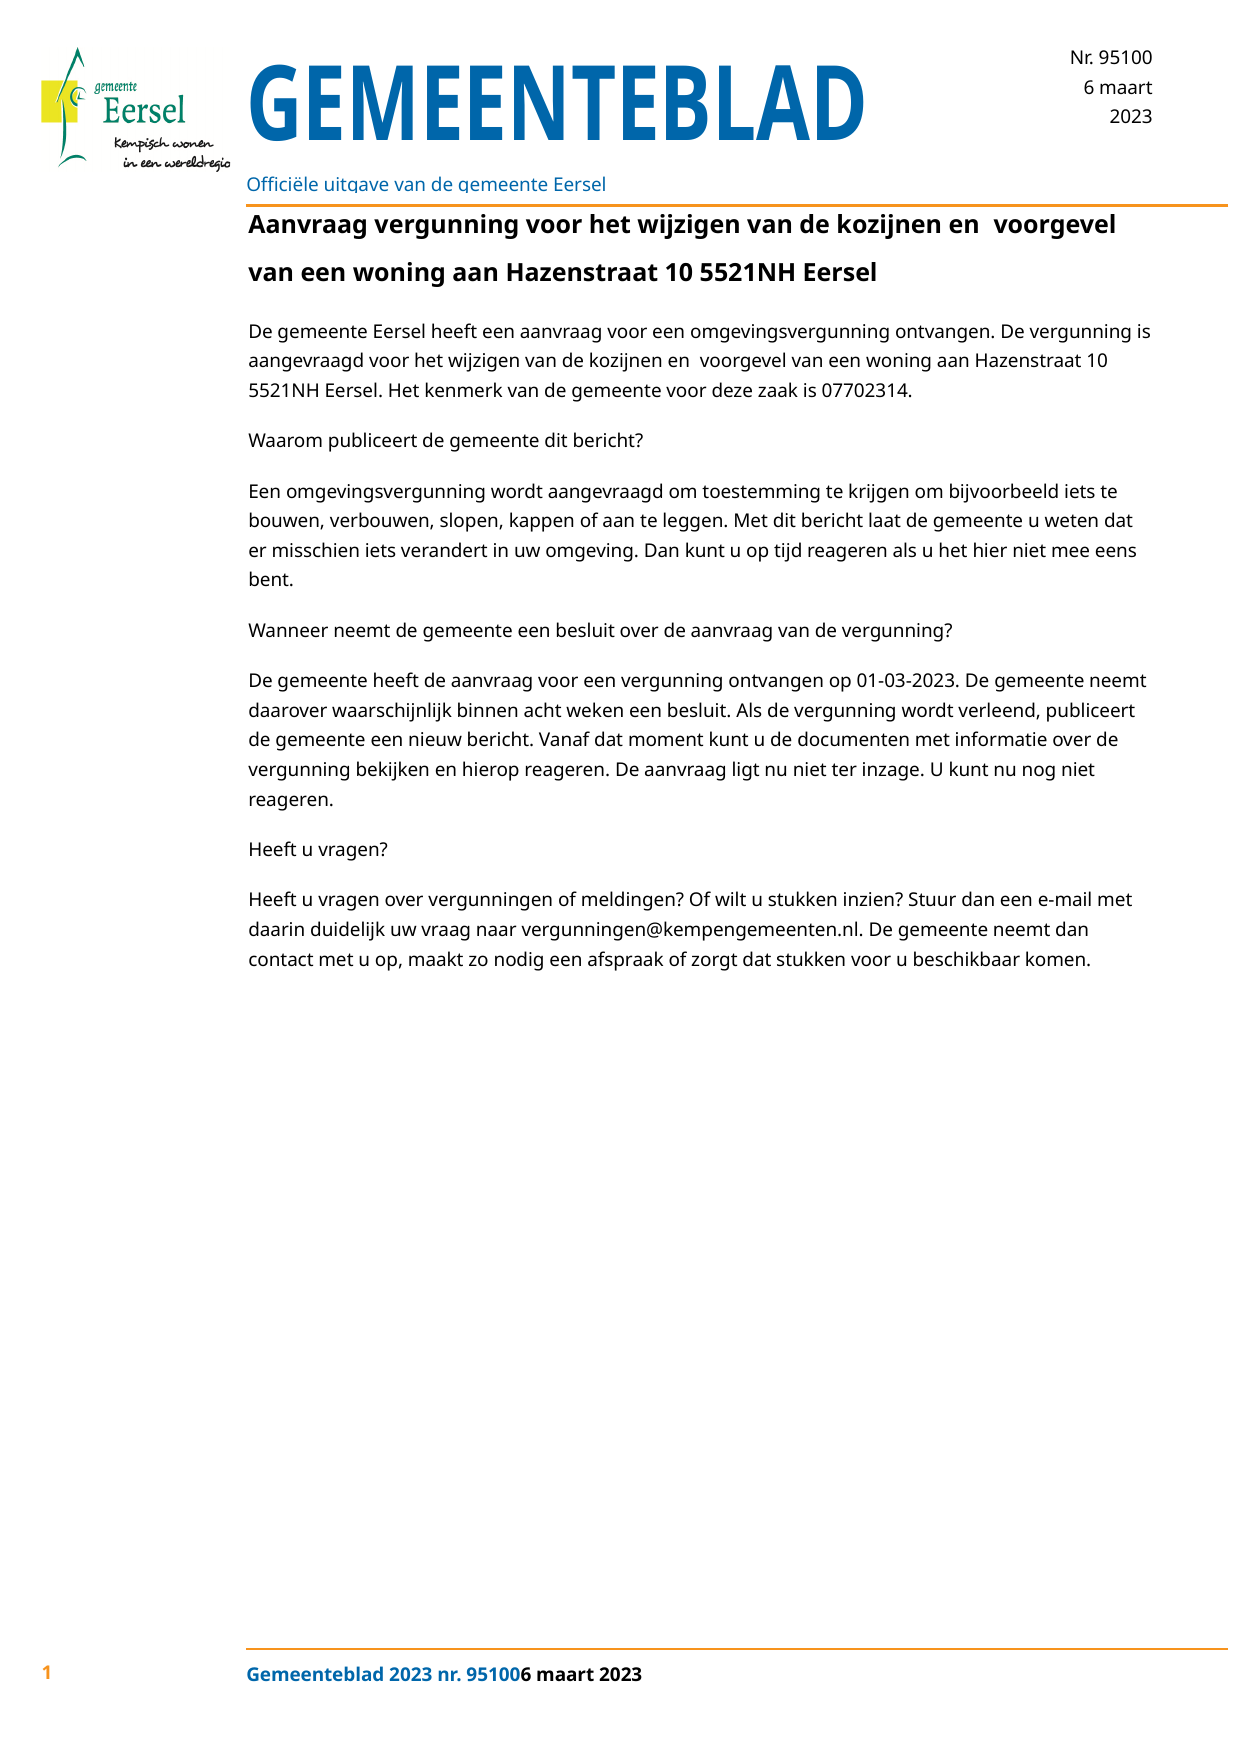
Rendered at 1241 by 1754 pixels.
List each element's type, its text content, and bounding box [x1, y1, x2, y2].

text De gemeente Eersel heeft een aanvraag voor een omgevingsvergunning ontvangen. De vergunning is aangevraagd voor het wijzigen van de kozijnen en voorgevel van een woning aan Hazenstraat 10 5521NH Eersel. Het kenmerk van de gemeente voor deze zaak is 07702314. [248, 318, 1152, 403]
text Waarom publiceert de gemeente dit bericht? [248, 427, 1152, 453]
text Heeft u vragen over vergunningen of meldingen? Of wilt u stukken inzien? Stuur dan een e-mail met daarin duidelijk uw vraag naar vergunningen@kempengemeenten.nl. De gemeente neemt dan contact met u op, maakt zo nodig een afspraak of zorgt dat stukken voor u beschikbaar komen. [248, 887, 1152, 972]
text Heeft u vragen? [248, 836, 1152, 862]
text Wanneer neemt de gemeente een besluit over de aanvraag van de vergunning? [248, 617, 1152, 643]
text Een omgevingsvergunning wordt aangevraagd om toestemming te krijgen om bijvoorbeeld iets te bouwen, verbouwen, slopen, kappen of aan te leggen. Met dit bericht laat de gemeente u weten dat er misschien iets verandert in uw omgeving. Dan kunt u op tijd reageren als u het hier niet mee eens bent. [248, 478, 1152, 592]
text De gemeente heeft de aanvraag voor een vergunning ontvangen op 01-03-2023. De gemeente neemt daarover waarschijnlijk binnen acht weken een besluit. Als de vergunning wordt verleend, publiceert de gemeente een nieuw bericht. Vanaf dat moment kunt u de documenten met informatie over de vergunning bekijken en hierop reageren. De aanvraag ligt nu niet ter inzage. U kunt nu nog niet reageren. [248, 667, 1152, 812]
picture [41, 47, 231, 172]
text Aanvraag vergunning voor het wijzigen van de kozijnen en voorgevel van een woning aan Hazenstraat 10 5521NH Eersel [248, 207, 1152, 288]
